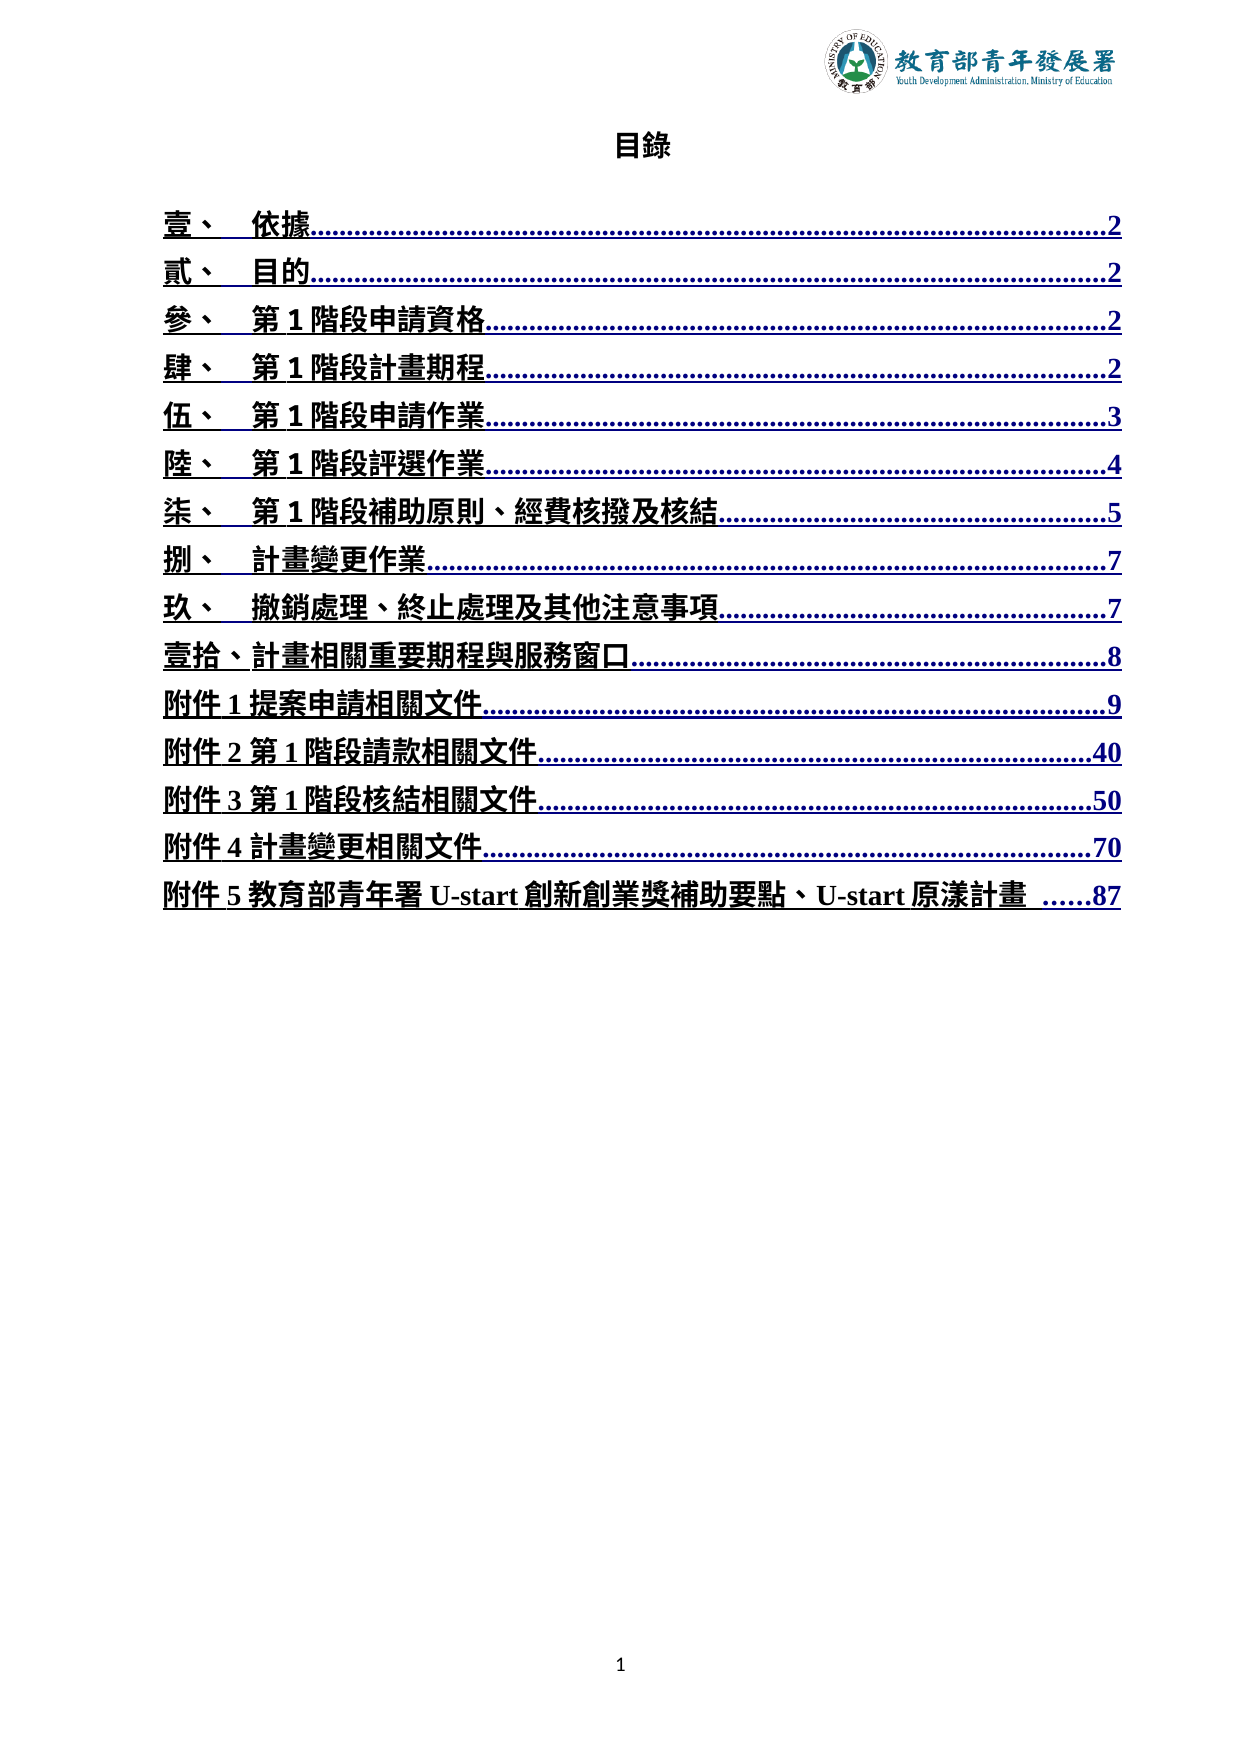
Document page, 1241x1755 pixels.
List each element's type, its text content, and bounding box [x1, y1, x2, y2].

text 附件2 第1階段請款相關文件 40 [162, 724, 1122, 764]
text [162, 861, 1122, 867]
text 陸、 第1階段評選作業 4 [162, 436, 1122, 477]
text 貳、 目的 2 [162, 244, 1122, 285]
text 附件5 教育部青年署U-start創新創業獎補助要點、U-start原漾計畫 87 [162, 867, 1122, 915]
text [162, 813, 1122, 819]
text [162, 765, 1122, 772]
text 伍、 第1階段申請作業 3 [162, 388, 1122, 429]
text 參、 第1階段申請資格 2 [162, 292, 1122, 333]
text [162, 574, 1122, 580]
text 壹、 依據 2 [162, 197, 1122, 237]
text 肆、 第1階段計畫期程 2 [162, 340, 1122, 381]
text [162, 286, 1122, 292]
text [162, 717, 1122, 724]
text [162, 430, 1122, 436]
text 壹拾、 計畫相關重要期程與服務窗口 8 [162, 628, 1122, 676]
text [162, 622, 1122, 628]
text 附件3 第1階段核結相關文件 50 [162, 772, 1122, 812]
text 玖、 撤銷處理、終止處理及其他注意事項 7 [162, 580, 1122, 621]
text 目錄 [162, 118, 1122, 166]
text 捌、 計畫變更作業 7 [162, 532, 1122, 573]
text 柒、 第1階段補助原則、經費核撥及核結 5 [162, 484, 1122, 525]
text [162, 382, 1122, 388]
text 附件1 提案申請相關文件 9 [162, 676, 1122, 716]
text [162, 526, 1122, 532]
text [162, 478, 1122, 484]
text [162, 334, 1122, 340]
text [162, 238, 1122, 244]
text 附件4 計畫變更相關文件 70 [162, 819, 1122, 860]
